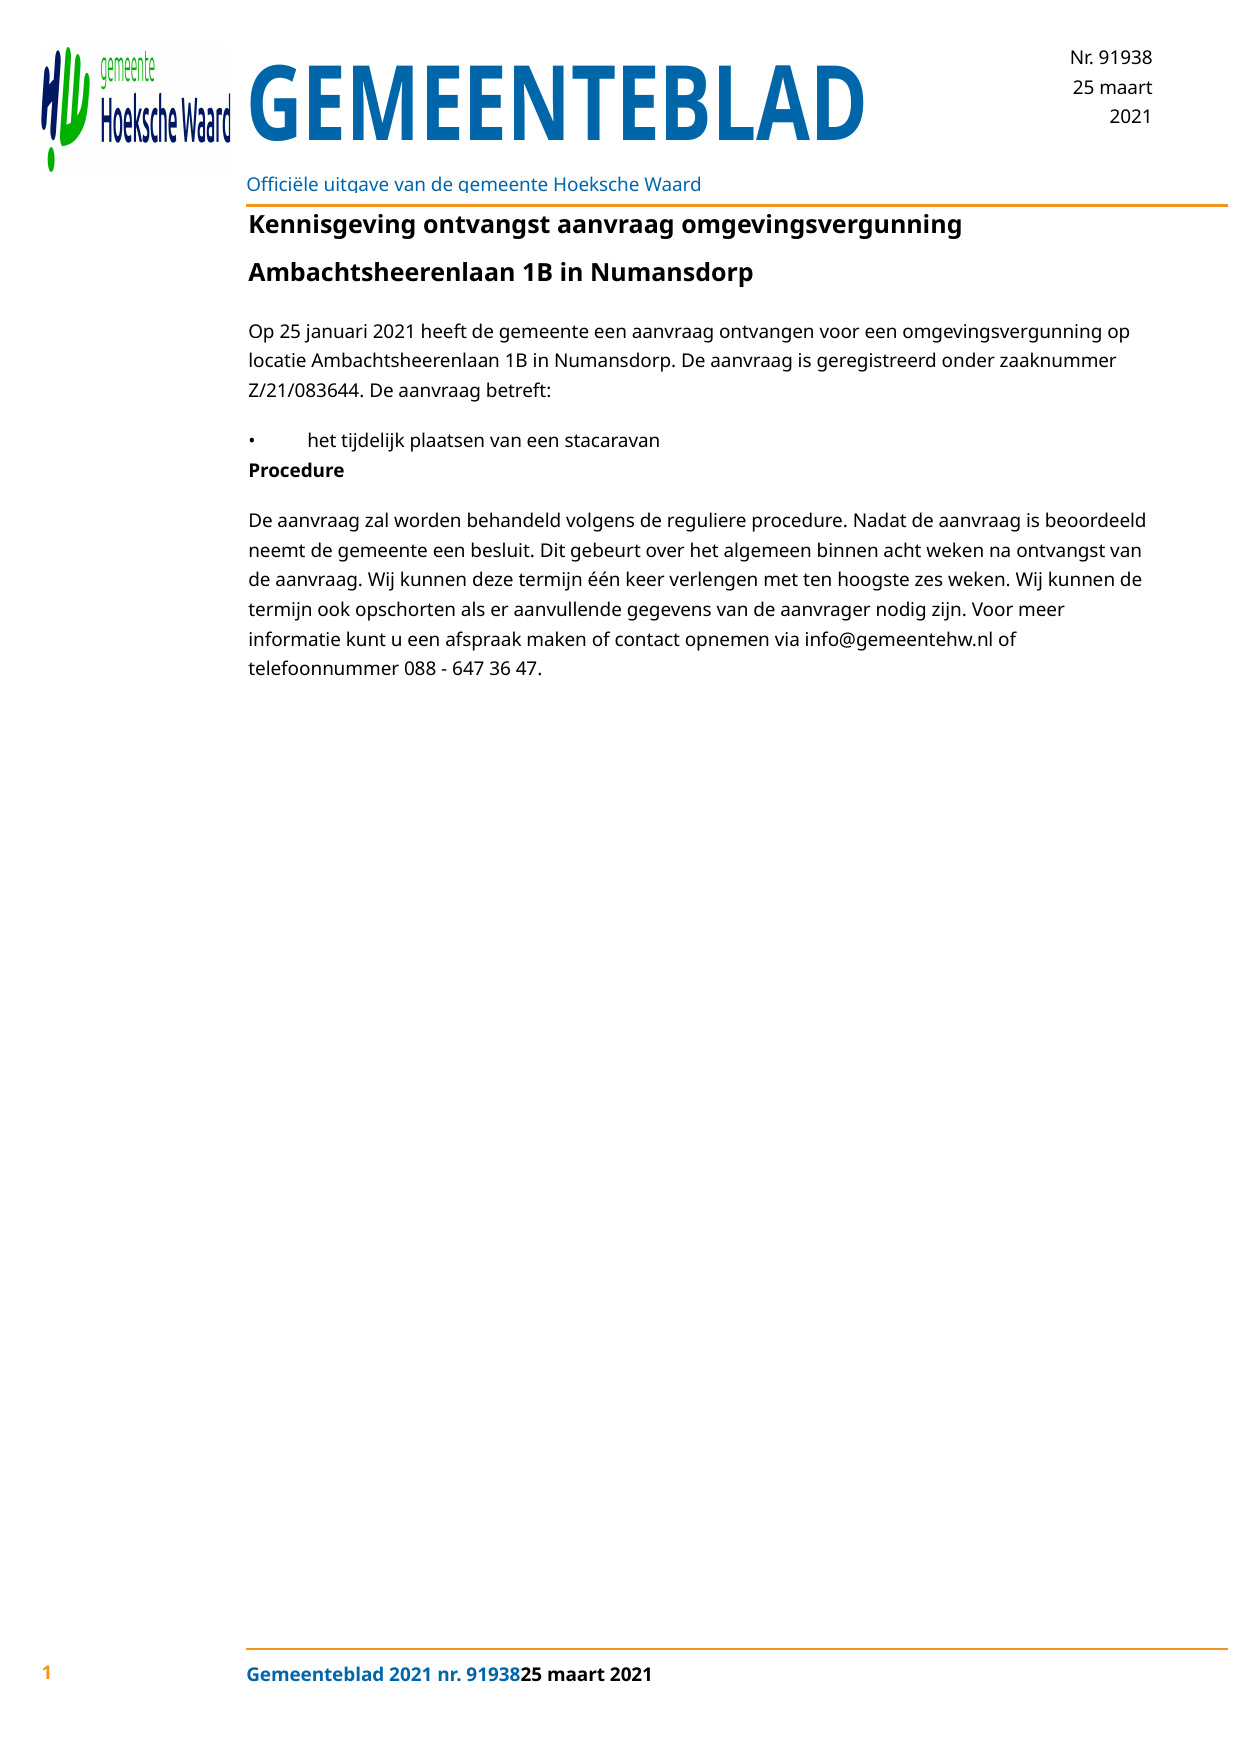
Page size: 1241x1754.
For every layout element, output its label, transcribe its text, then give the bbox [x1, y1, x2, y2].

text Op 25 januari 2021 heeft de gemeente een aanvraag ontvangen voor een omgevingsvergunning op locatie Ambachtsheerenlaan 1B in Numansdorp. De aanvraag is geregistreerd onder zaaknummer Z/21/083644. De aanvraag betreft: [248, 318, 1152, 403]
picture [41, 47, 231, 172]
text Kennisgeving ontvangst aanvraag omgevingsvergunning Ambachtsheerenlaan 1B in Numansdorp [248, 207, 1152, 288]
text De aanvraag zal worden behandeld volgens de reguliere procedure. Nadat de aanvraag is beoordeeld neemt de gemeente een besluit. Dit gebeurt over het algemeen binnen acht weken na ontvangst van de aanvraag. Wij kunnen deze termijn één keer verlengen met ten hoogste zes weken. Wij kunnen de termijn ook opschorten als er aanvullende gegevens van de aanvrager nodig zijn. Voor meer informatie kunt u een afspraak maken of contact opnemen via info@gemeentehw.nl of telefoonnummer 088 - 647 36 47. [248, 507, 1152, 681]
list het tijdelijk plaatsen van een stacaravan [248, 427, 1152, 453]
text Procedure [248, 457, 1152, 483]
